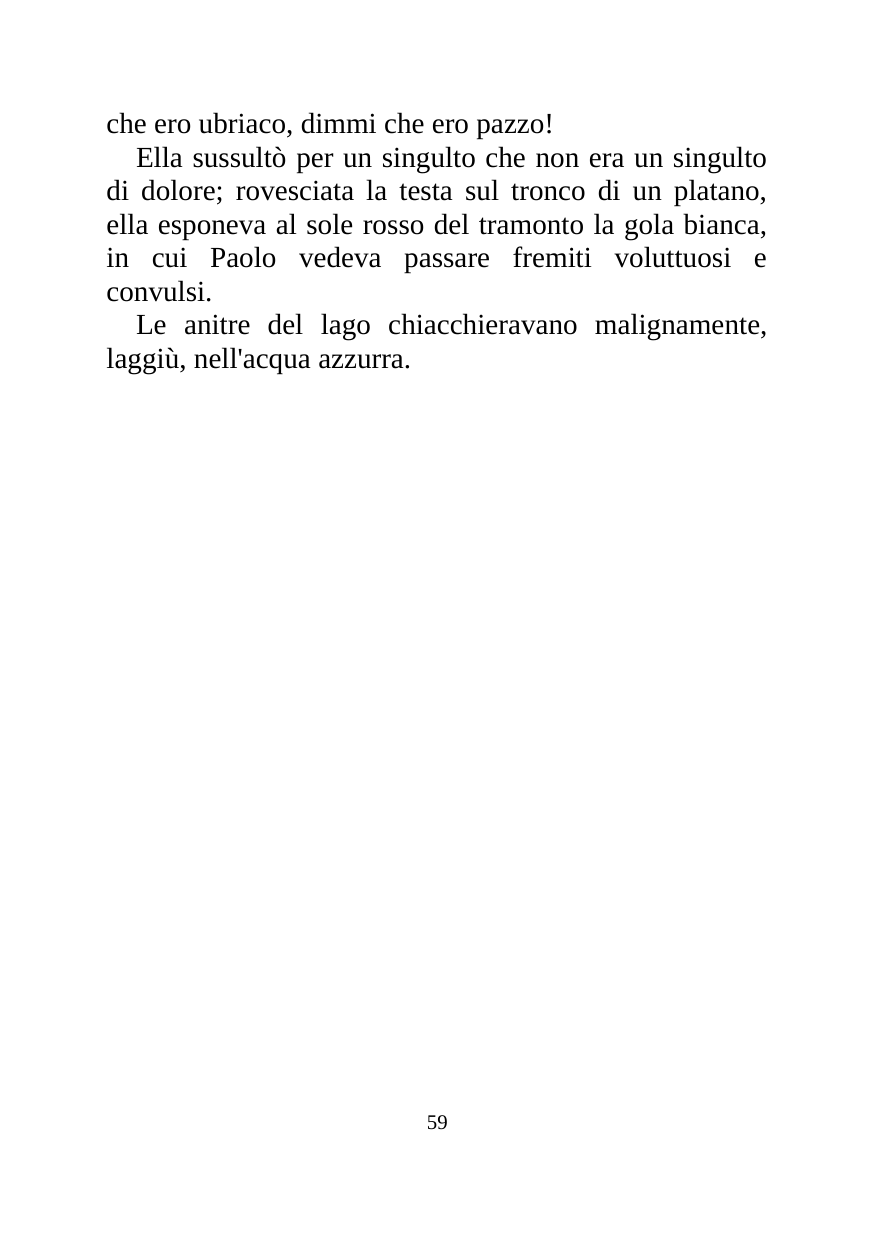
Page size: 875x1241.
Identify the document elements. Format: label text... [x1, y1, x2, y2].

text Ella sussultò per un singulto che non era un singulto di dolore; rovesciata la testa sul tronco di un platano, ella esponeva al sole rosso del tramonto la gola bianca, in cui Paolo vedeva passare fremiti voluttuosi e convulsi. [106, 140, 768, 307]
text Le anitre del lago chiacchieravano malignamente, laggiù, nell'acqua azzurra. [106, 307, 768, 374]
text che ero ubriaco, dimmi che ero pazzo! [106, 106, 768, 140]
